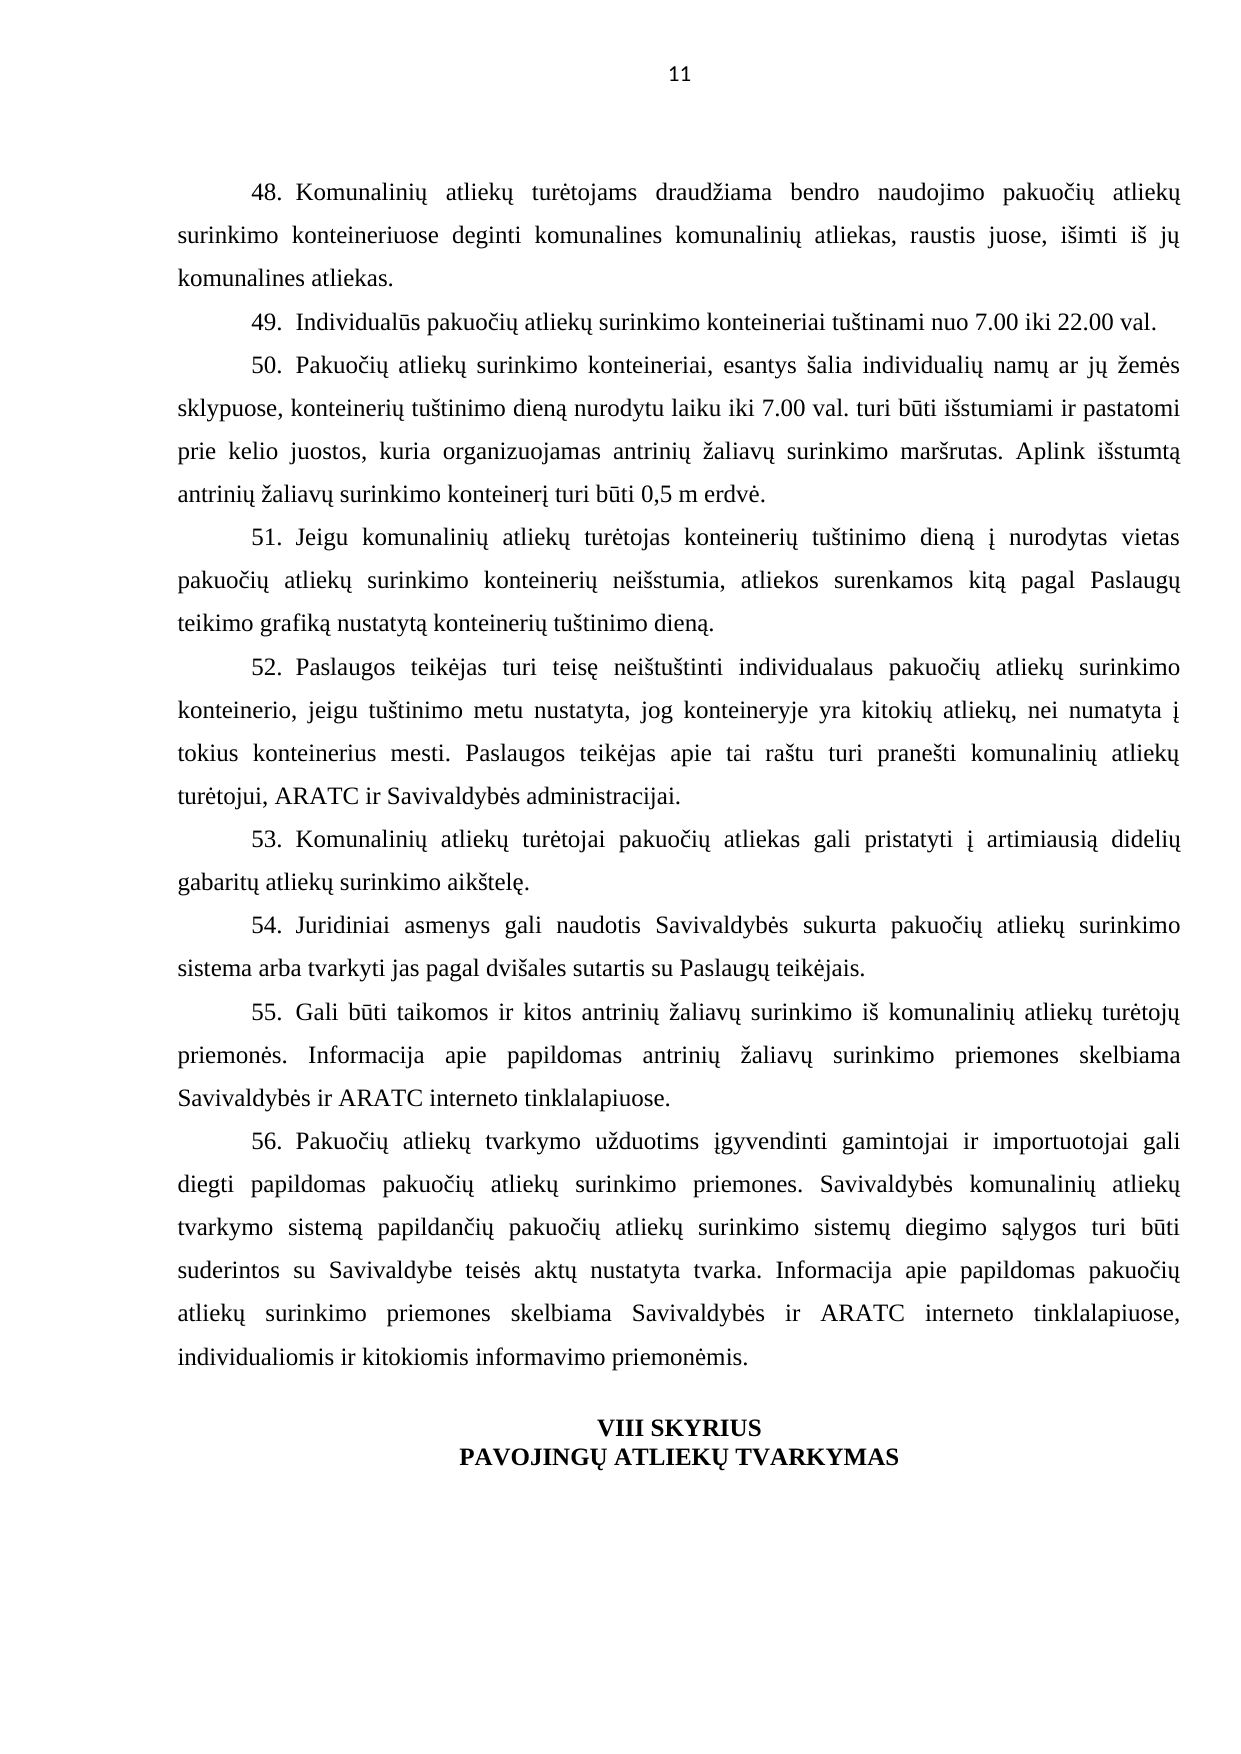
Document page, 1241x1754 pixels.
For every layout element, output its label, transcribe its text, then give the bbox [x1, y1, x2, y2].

text 54. Juridiniai asmenys gali naudotis Savivaldybės sukurta pakuočių atliekų surinkimo sistema arba tvarkyti jas pagal dvišales sutartis su Paslaugų teikėjais. [177, 910, 1181, 982]
text 53. Komunalinių atliekų turėtojai pakuočių atliekas gali pristatyti į artimiausią didelių gabaritų atliekų surinkimo aikštelę. [177, 824, 1181, 896]
text 51. Jeigu komunalinių atliekų turėtojas konteinerių tuštinimo dieną į nurodytas vietas pakuočių atliekų surinkimo konteinerių neišstumia, atliekos surenkamos kitą pagal Paslaugų teikimo grafiką nustatytą konteinerių tuštinimo dieną. [177, 522, 1181, 637]
text 48. Komunalinių atliekų turėtojams draudžiama bendro naudojimo pakuočių atliekų surinkimo konteineriuose deginti komunalines komunalinių atliekas, raustis juose, išimti iš jų komunalines atliekas. [177, 177, 1181, 292]
text 49. Individualūs pakuočių atliekų surinkimo konteineriai tuštinami nuo 7.00 iki 22.00 val. [177, 307, 1181, 335]
text 52. Paslaugos teikėjas turi teisę neištuštinti individualaus pakuočių atliekų surinkimo konteinerio, jeigu tuštinimo metu nustatyta, jog konteineryje yra kitokių atliekų, nei numatyta į tokius konteinerius mesti. Paslaugos teikėjas apie tai raštu turi pranešti komunalinių atliekų turėtojui, ARATC ir Savivaldybės administracijai. [177, 652, 1181, 810]
text 50. Pakuočių atliekų surinkimo konteineriai, esantys šalia individualių namų ar jų žemės sklypuose, konteinerių tuštinimo dieną nurodytu laiku iki 7.00 val. turi būti išstumiami ir pastatomi prie kelio juostos, kuria organizuojamas antrinių žaliavų surinkimo maršrutas. Aplink išstumtą antrinių žaliavų surinkimo konteinerį turi būti 0,5 m erdvė. [177, 350, 1181, 508]
text 55. Gali būti taikomos ir kitos antrinių žaliavų surinkimo iš komunalinių atliekų turėtojų priemonės. Informacija apie papildomas antrinių žaliavų surinkimo priemones skelbiama Savivaldybės ir ARATC interneto tinklalapiuose. [177, 997, 1181, 1112]
text VIII SKYRIUS [177, 1413, 1181, 1442]
text PAVOJINGŲ ATLIEKŲ TVARKYMAS [177, 1442, 1181, 1471]
text 56. Pakuočių atliekų tvarkymo užduotims įgyvendinti gamintojai ir importuotojai gali diegti papildomas pakuočių atliekų surinkimo priemones. Savivaldybės komunalinių atliekų tvarkymo sistemą papildančių pakuočių atliekų surinkimo sistemų diegimo sąlygos turi būti suderintos su Savivaldybe teisės aktų nustatyta tvarka. Informacija apie papildomas pakuočių atliekų surinkimo priemones skelbiama Savivaldybės ir ARATC interneto tinklalapiuose, individualiomis ir kitokiomis informavimo priemonėmis. [177, 1126, 1181, 1370]
